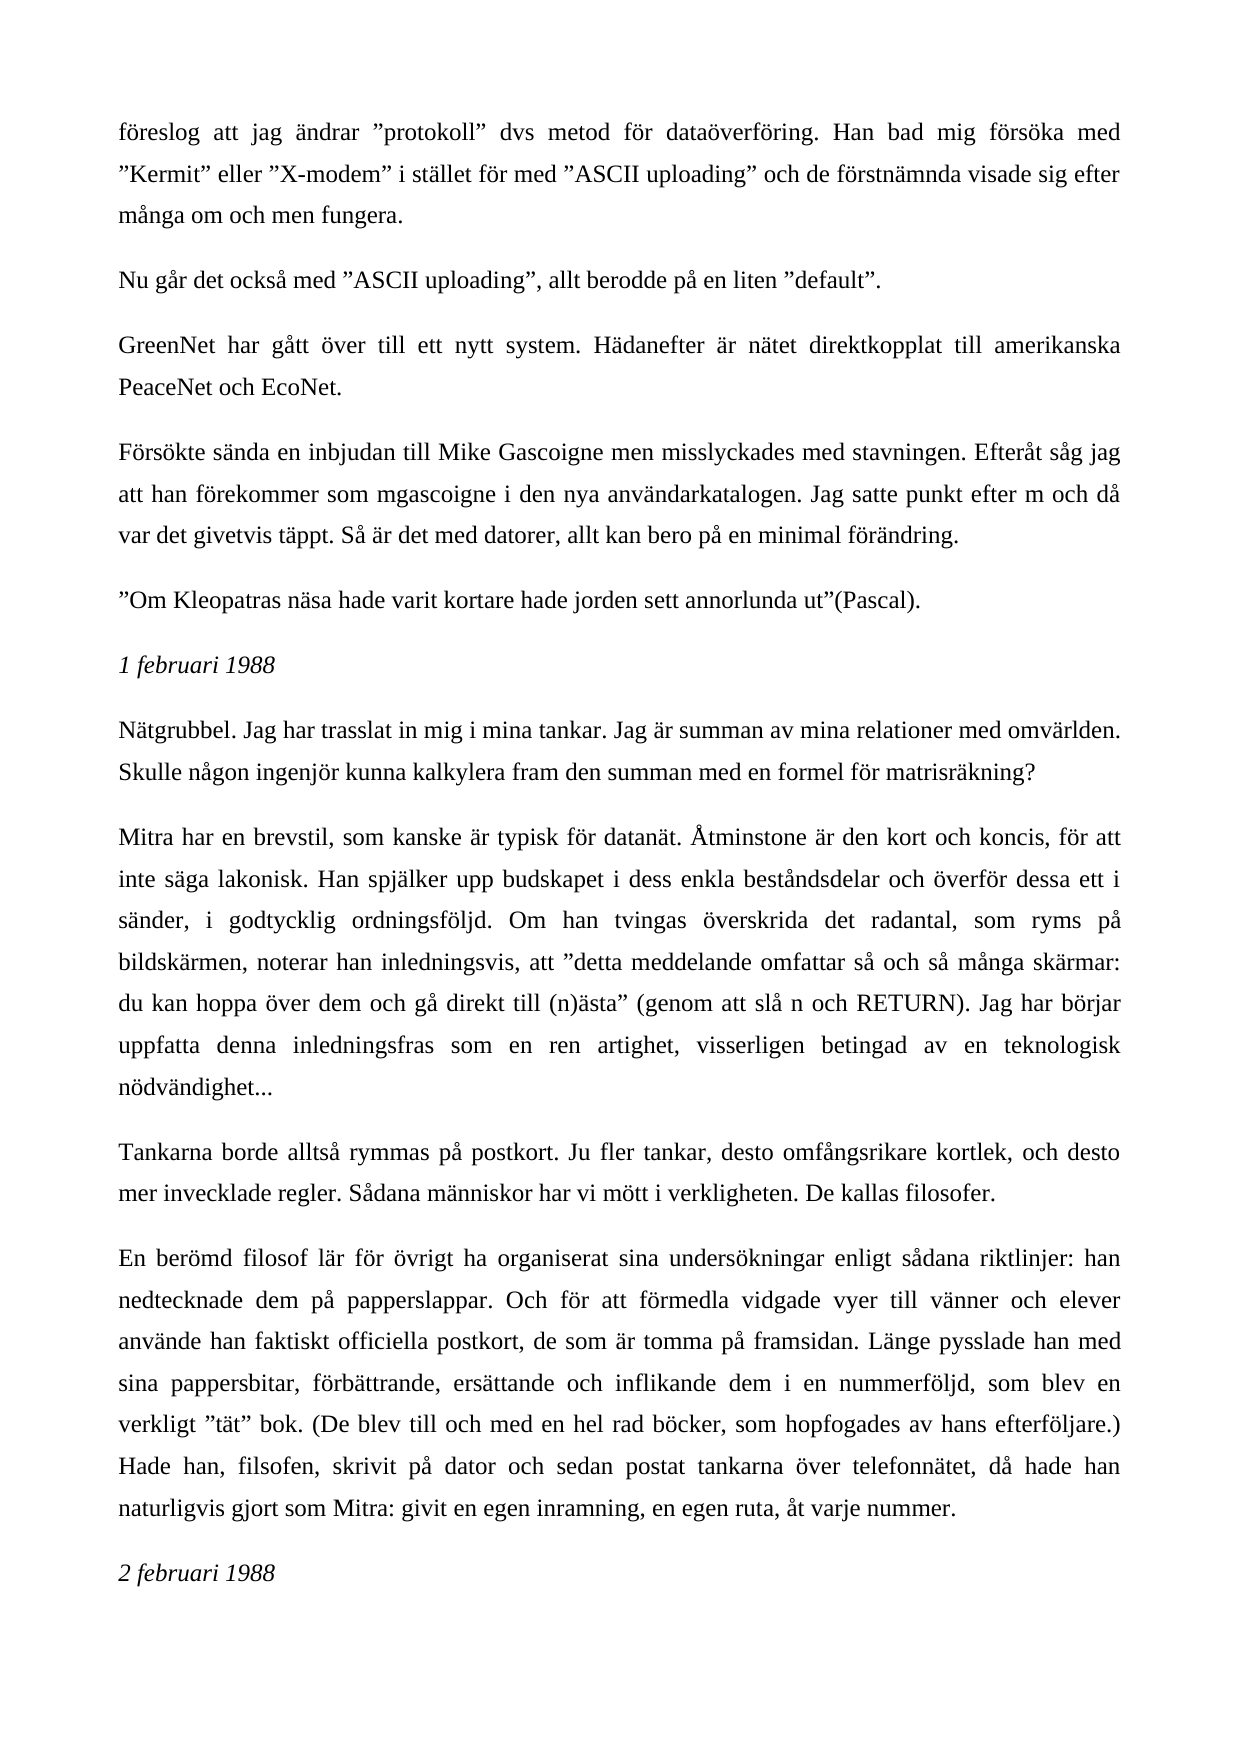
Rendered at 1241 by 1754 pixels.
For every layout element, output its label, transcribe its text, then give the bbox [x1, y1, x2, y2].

text Försökte sända en inbjudan till Mike Gascoigne men misslyckades med stavningen. Efteråt såg jag att han förekommer som mgascoigne i den nya användarkatalogen. Jag satte punkt efter m och då var det givetvis täppt. Så är det med datorer, allt kan bero på en minimal förändring. [118, 438, 1122, 549]
text Mitra har en brevstil, som kanske är typisk för datanät. Åtminstone är den kort och koncis, för att inte säga lakonisk. Han spjälker upp budskapet i dess enkla beståndsdelar och överför dessa ett i sänder, i godtycklig ordningsföljd. Om han tvingas överskrida det radantal, som ryms på bildskärmen, noterar han inledningsvis, att ”detta meddelande omfattar så och så många skärmar: du kan hoppa över dem och gå direkt till (n)ästa” (genom att slå n och RETURN). Jag har börjar uppfatta denna inledningsfras som en ren artighet, visserligen betingad av en teknologisk nödvändighet... [118, 823, 1122, 1100]
text ”Om Kleopatras näsa hade varit kortare hade jorden sett annorlunda ut”(Pascal). [118, 586, 1122, 614]
text GreenNet har gått över till ett nytt system. Hädanefter är nätet direktkopplat till amerikanska PeaceNet och EcoNet. [118, 331, 1122, 401]
text Nätgrubbel. Jag har trasslat in mig i mina tankar. Jag är summan av mina relationer med omvärlden. Skulle någon ingenjör kunna kalkylera fram den summan med en formel för matrisräkning? [118, 717, 1122, 786]
text Nu går det också med ”ASCII uploading”, allt berodde på en liten ”default”. [118, 266, 1122, 294]
text 1 februari 1988 [118, 651, 1122, 679]
text Tankarna borde alltså rymmas på postkort. Ju fler tankar, desto omfångsrikare kortlek, och desto mer invecklade regler. Sådana människor har vi mött i verkligheten. De kallas filosofer. [118, 1138, 1122, 1207]
text föreslog att jag ändrar ”protokoll” dvs metod för dataöverföring. Han bad mig försöka med ”Kermit” eller ”X-modem” i stället för med ”ASCII uploading” och de förstnämnda visade sig efter många om och men fungera. [118, 118, 1122, 229]
text En berömd filosof lär för övrigt ha organiserat sina undersökningar enligt sådana riktlinjer: han nedtecknade dem på papperslappar. Och för att förmedla vidgade vyer till vänner och elever använde han faktiskt officiella postkort, de som är tomma på framsidan. Länge pysslade han med sina pappersbitar, förbättrande, ersättande och inflikande dem i en nummerföljd, som blev en verkligt ”tät” bok. (De blev till och med en hel rad böcker, som hopfogades av hans efterföljare.) Hade han, filsofen, skrivit på dator och sedan postat tankarna över telefonnätet, då hade han naturligvis gjort som Mitra: givit en egen inramning, en egen ruta, åt varje nummer. [118, 1244, 1122, 1521]
text 2 februari 1988 [118, 1559, 1122, 1587]
